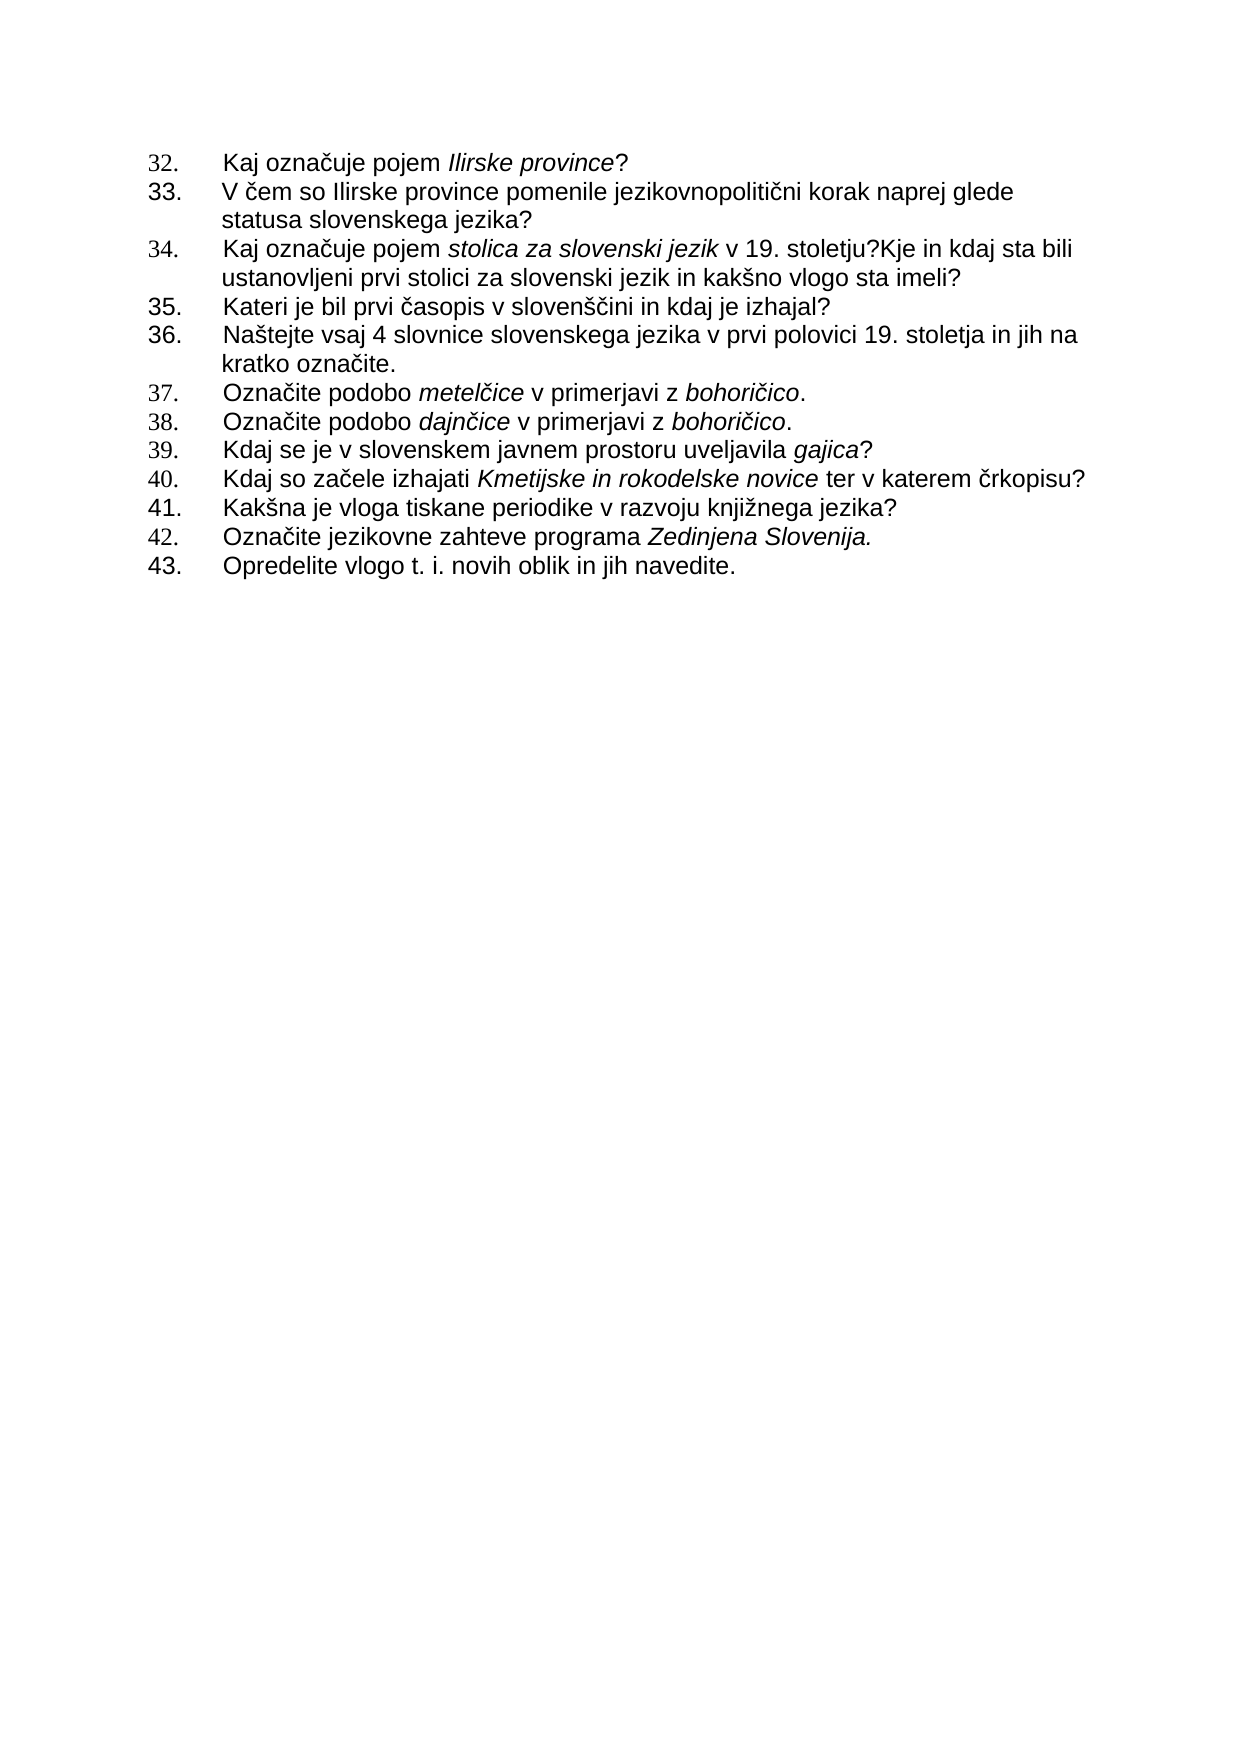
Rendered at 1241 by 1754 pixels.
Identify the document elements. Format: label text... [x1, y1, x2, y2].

list Naštejte vsaj 4 slovnice slovenskega jezika v prvi polovici 19. stoletja in jih na kratko označite. [148, 320, 1093, 378]
list V čem so Ilirske province pomenile jezikovnopolitični korak naprej glede statusa slovenskega jezika? [148, 176, 1093, 234]
list Označite podobo dajnčice v primerjavi z bohoričico. [148, 407, 1093, 436]
list Kdaj so začele izhajati Kmetijske in rokodelske novice ter v katerem črkopisu? [148, 464, 1093, 493]
list Kdaj se je v slovenskem javnem prostoru uveljavila gajica? [148, 436, 1093, 464]
list Kaj označuje pojem Ilirske province? [148, 148, 1093, 176]
list Opredelite vlogo t. i. novih oblik in jih navedite. [148, 551, 1093, 579]
list Označite jezikovne zahteve programa Zedinjena Slovenija. [148, 522, 1093, 551]
list Označite podobo metelčice v primerjavi z bohoričico. [148, 378, 1093, 407]
list Kaj označuje pojem stolica za slovenski jezik v 19. stoletju?Kje in kdaj sta bili ustanovljeni prvi stolici za slovenski jezik in kakšno vlogo sta imeli? [148, 234, 1093, 292]
list Kakšna je vloga tiskane periodike v razvoju knjižnega jezika? [148, 493, 1093, 522]
list Kateri je bil prvi časopis v slovenščini in kdaj je izhajal? [148, 292, 1093, 320]
